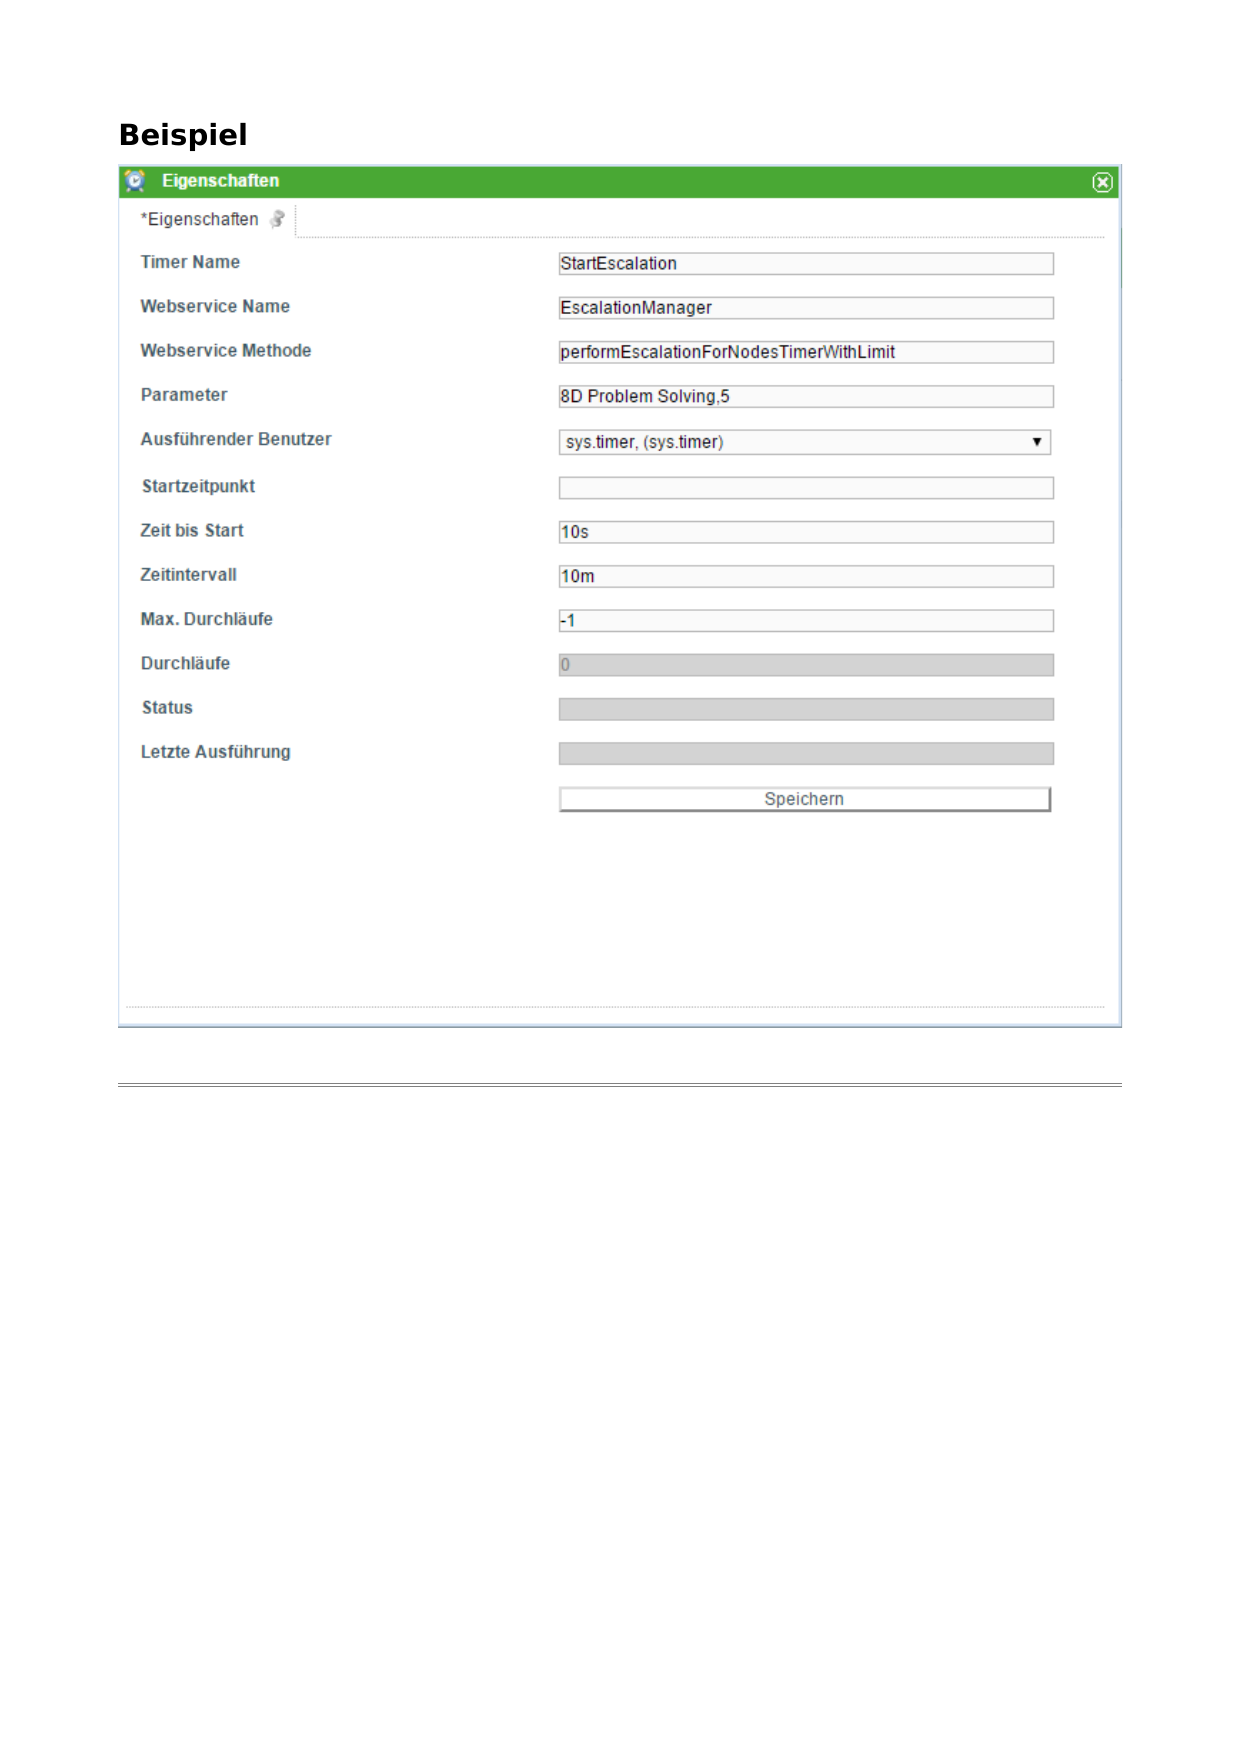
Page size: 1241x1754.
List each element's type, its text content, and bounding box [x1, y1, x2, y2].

subtitle Beispiel [118, 118, 1122, 152]
picture [118, 164, 1123, 1028]
